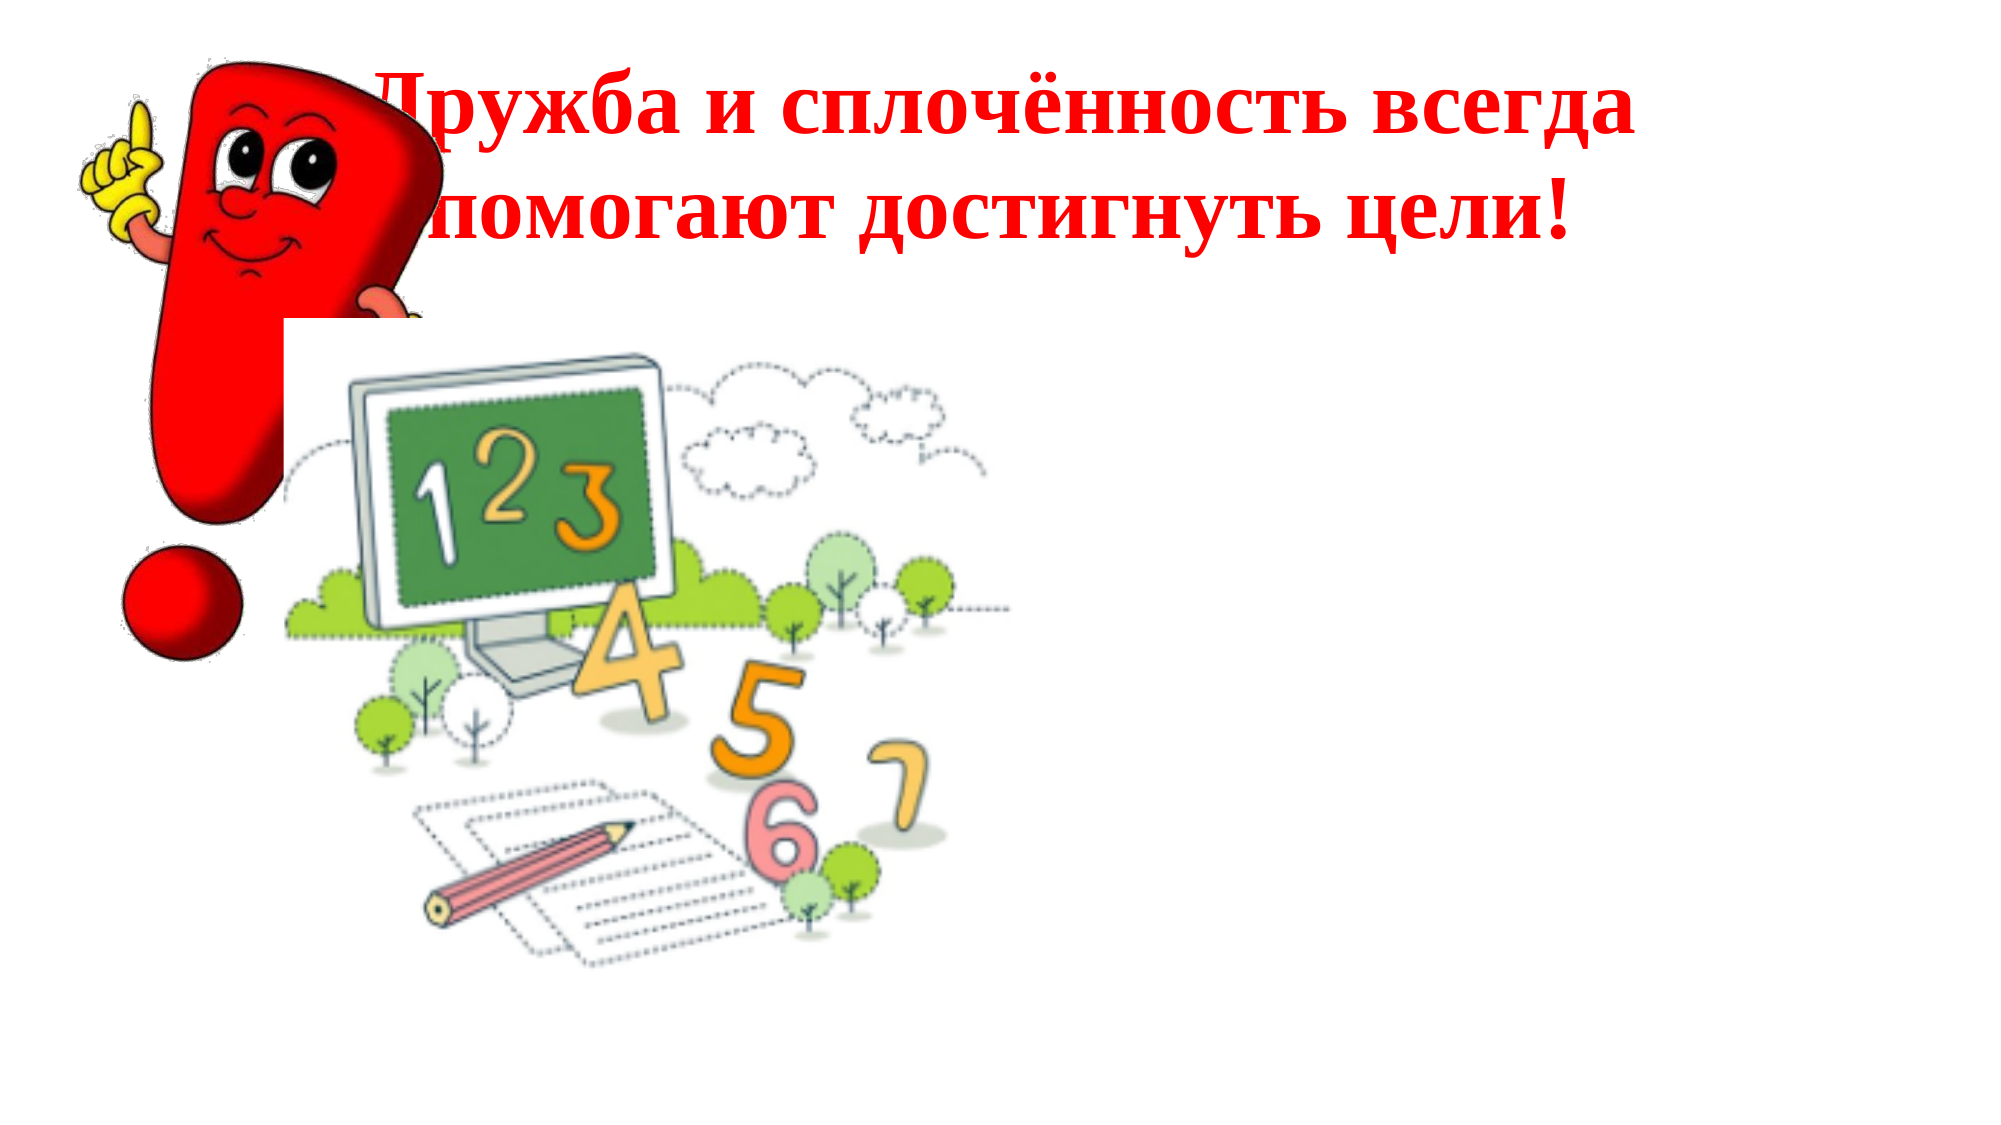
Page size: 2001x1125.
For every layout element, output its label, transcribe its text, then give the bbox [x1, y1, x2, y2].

text Дружба и сплочённость всегда помогают достигнуть цели! [285, 48, 1714, 258]
